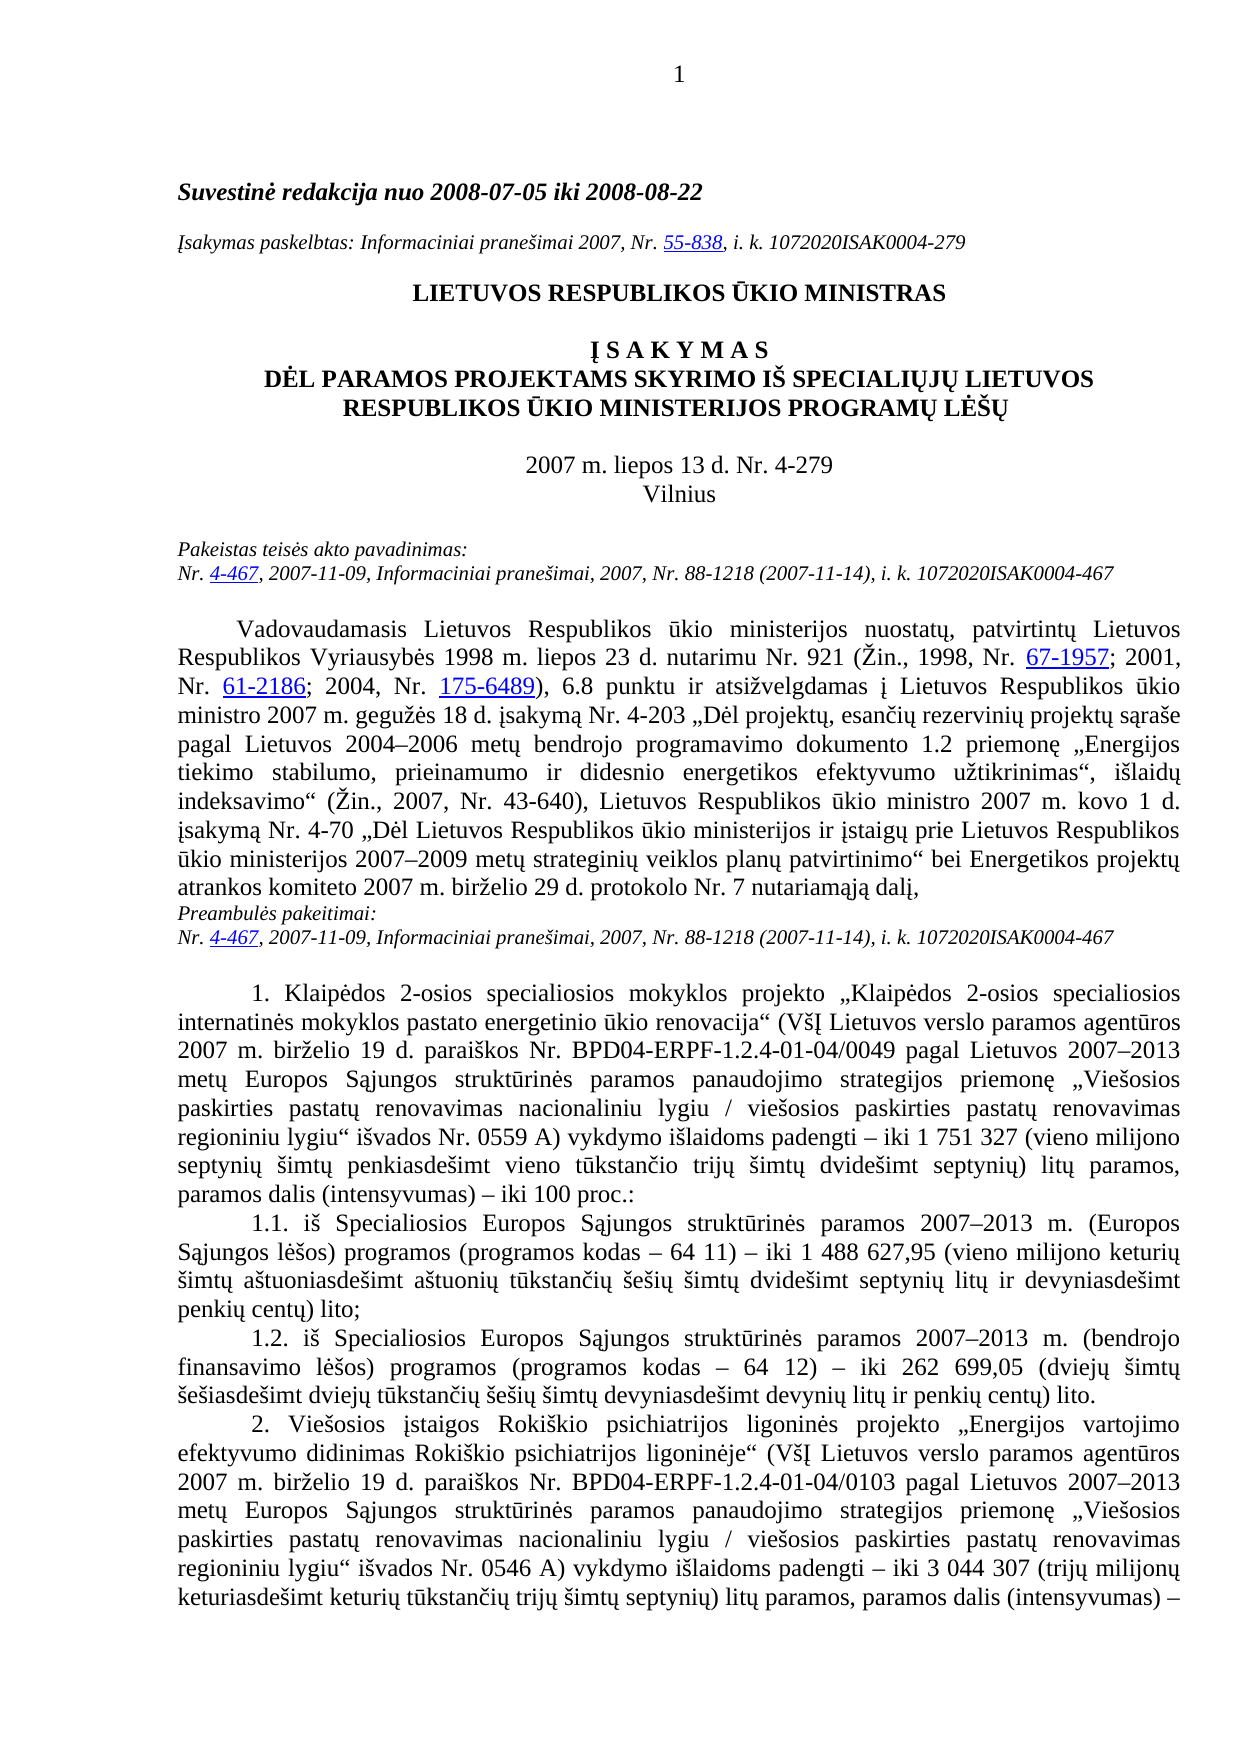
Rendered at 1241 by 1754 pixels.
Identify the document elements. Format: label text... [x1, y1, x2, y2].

text Į S A K Y M A S [177, 336, 1181, 364]
text Vilnius [177, 479, 1181, 508]
text DĖL PARAMOS PROJEKTAMS SKYRIMO IŠ SPECIALIŲJŲ LIETUVOS RESPUBLIKOS ŪKIO MINISTERIJOS PROGRAMŲ LĖŠŲ [177, 364, 1181, 422]
text Suvestinė redakcija nuo 2008-07-05 iki 2008-08-22 [177, 177, 1181, 206]
text LIETUVOS RESPUBLIKOS ŪKIO MINISTRAS [177, 278, 1181, 307]
text Pakeistas teisės akto pavadinimas: [177, 537, 1181, 561]
text 1. Klaipėdos 2-osios specialiosios mokyklos projekto „Klaipėdos 2-osios specialiosios internatinės mokyklos pastato energetinio ūkio renovacija“ (VšĮ Lietuvos verslo paramos agentūros 2007 m. birželio 19 d. paraiškos Nr. BPD04-ERPF-1.2.4-01-04/0049 pagal Lietuvos 2007–2013 metų Europos Sąjungos struktūrinės paramos panaudojimo strategijos priemonę „Viešosios paskirties pastatų renovavimas nacionaliniu lygiu / viešosios paskirties pastatų renovavimas regioniniu lygiu“ išvados Nr. 0559 A) vykdymo išlaidoms padengti – iki 1 751 327 (vieno milijono septynių šimtų penkiasdešimt vieno tūkstančio trijų šimtų dvidešimt septynių) litų paramos, paramos dalis (intensyvumas) – iki 100 proc.: [177, 978, 1181, 1208]
text 1.1. iš Specialiosios Europos Sąjungos struktūrinės paramos 2007–2013 m. (Europos Sąjungos lėšos) programos (programos kodas – 64 11) – iki 1 488 627,95 (vieno milijono keturių šimtų aštuoniasdešimt aštuonių tūkstančių šešių šimtų dvidešimt septynių litų ir devyniasdešimt penkių centų) lito; [177, 1208, 1181, 1323]
text 1.2. iš Specialiosios Europos Sąjungos struktūrinės paramos 2007–2013 m. (bendrojo finansavimo lėšos) programos (programos kodas – 64 12) – iki 262 699,05 (dviejų šimtų šešiasdešimt dviejų tūkstančių šešių šimtų devyniasdešimt devynių litų ir penkių centų) lito. [177, 1323, 1181, 1409]
text Nr. 4-467, 2007-11-09, Informaciniai pranešimai, 2007, Nr. 88-1218 (2007-11-14), i. k. 1072020ISAK0004-467 [177, 561, 1181, 585]
text Vadovaudamasis Lietuvos Respublikos ūkio ministerijos nuostatų, patvirtintų Lietuvos Respublikos Vyriausybės 1998 m. liepos 23 d. nutarimu Nr. 921 (Žin., 1998, Nr. 67-1957; 2001, Nr. 61-2186; 2004, Nr. 175-6489), 6.8 punktu ir atsižvelgdamas į Lietuvos Respublikos ūkio ministro 2007 m. gegužės 18 d. įsakymą Nr. 4-203 „Dėl projektų, esančių rezervinių projektų sąraše pagal Lietuvos 2004–2006 metų bendrojo programavimo dokumento 1.2 priemonę „Energijos tiekimo stabilumo, prieinamumo ir didesnio energetikos efektyvumo užtikrinimas“, išlaidų indeksavimo“ (Žin., 2007, Nr. 43-640), Lietuvos Respublikos ūkio ministro 2007 m. kovo 1 d. įsakymą Nr. 4-70 „Dėl Lietuvos Respublikos ūkio ministerijos ir įstaigų prie Lietuvos Respublikos ūkio ministerijos 2007–2009 metų strateginių veiklos planų patvirtinimo“ bei Energetikos projektų atrankos komiteto 2007 m. birželio 29 d. protokolo Nr. 7 nutariamąją dalį, [177, 614, 1181, 901]
text 2. Viešosios įstaigos Rokiškio psichiatrijos ligoninės projekto „Energijos vartojimo efektyvumo didinimas Rokiškio psichiatrijos ligoninėje“ (VšĮ Lietuvos verslo paramos agentūros 2007 m. birželio 19 d. paraiškos Nr. BPD04-ERPF-1.2.4-01-04/0103 pagal Lietuvos 2007–2013 metų Europos Sąjungos struktūrinės paramos panaudojimo strategijos priemonę „Viešosios paskirties pastatų renovavimas nacionaliniu lygiu / viešosios paskirties pastatų renovavimas regioniniu lygiu“ išvados Nr. 0546 A) vykdymo išlaidoms padengti – iki 3 044 307 (trijų milijonų keturiasdešimt keturių tūkstančių trijų šimtų septynių) litų paramos, paramos dalis (intensyvumas) – [177, 1409, 1181, 1611]
text 2007 m. liepos 13 d. Nr. 4-279 [177, 451, 1181, 479]
text Preambulės pakeitimai: [177, 901, 1181, 925]
text Įsakymas paskelbtas: Informaciniai pranešimai 2007, Nr. 55-838, i. k. 1072020ISAK0004-279 [177, 230, 1181, 254]
text Nr. 4-467, 2007-11-09, Informaciniai pranešimai, 2007, Nr. 88-1218 (2007-11-14), i. k. 1072020ISAK0004-467 [177, 925, 1181, 949]
